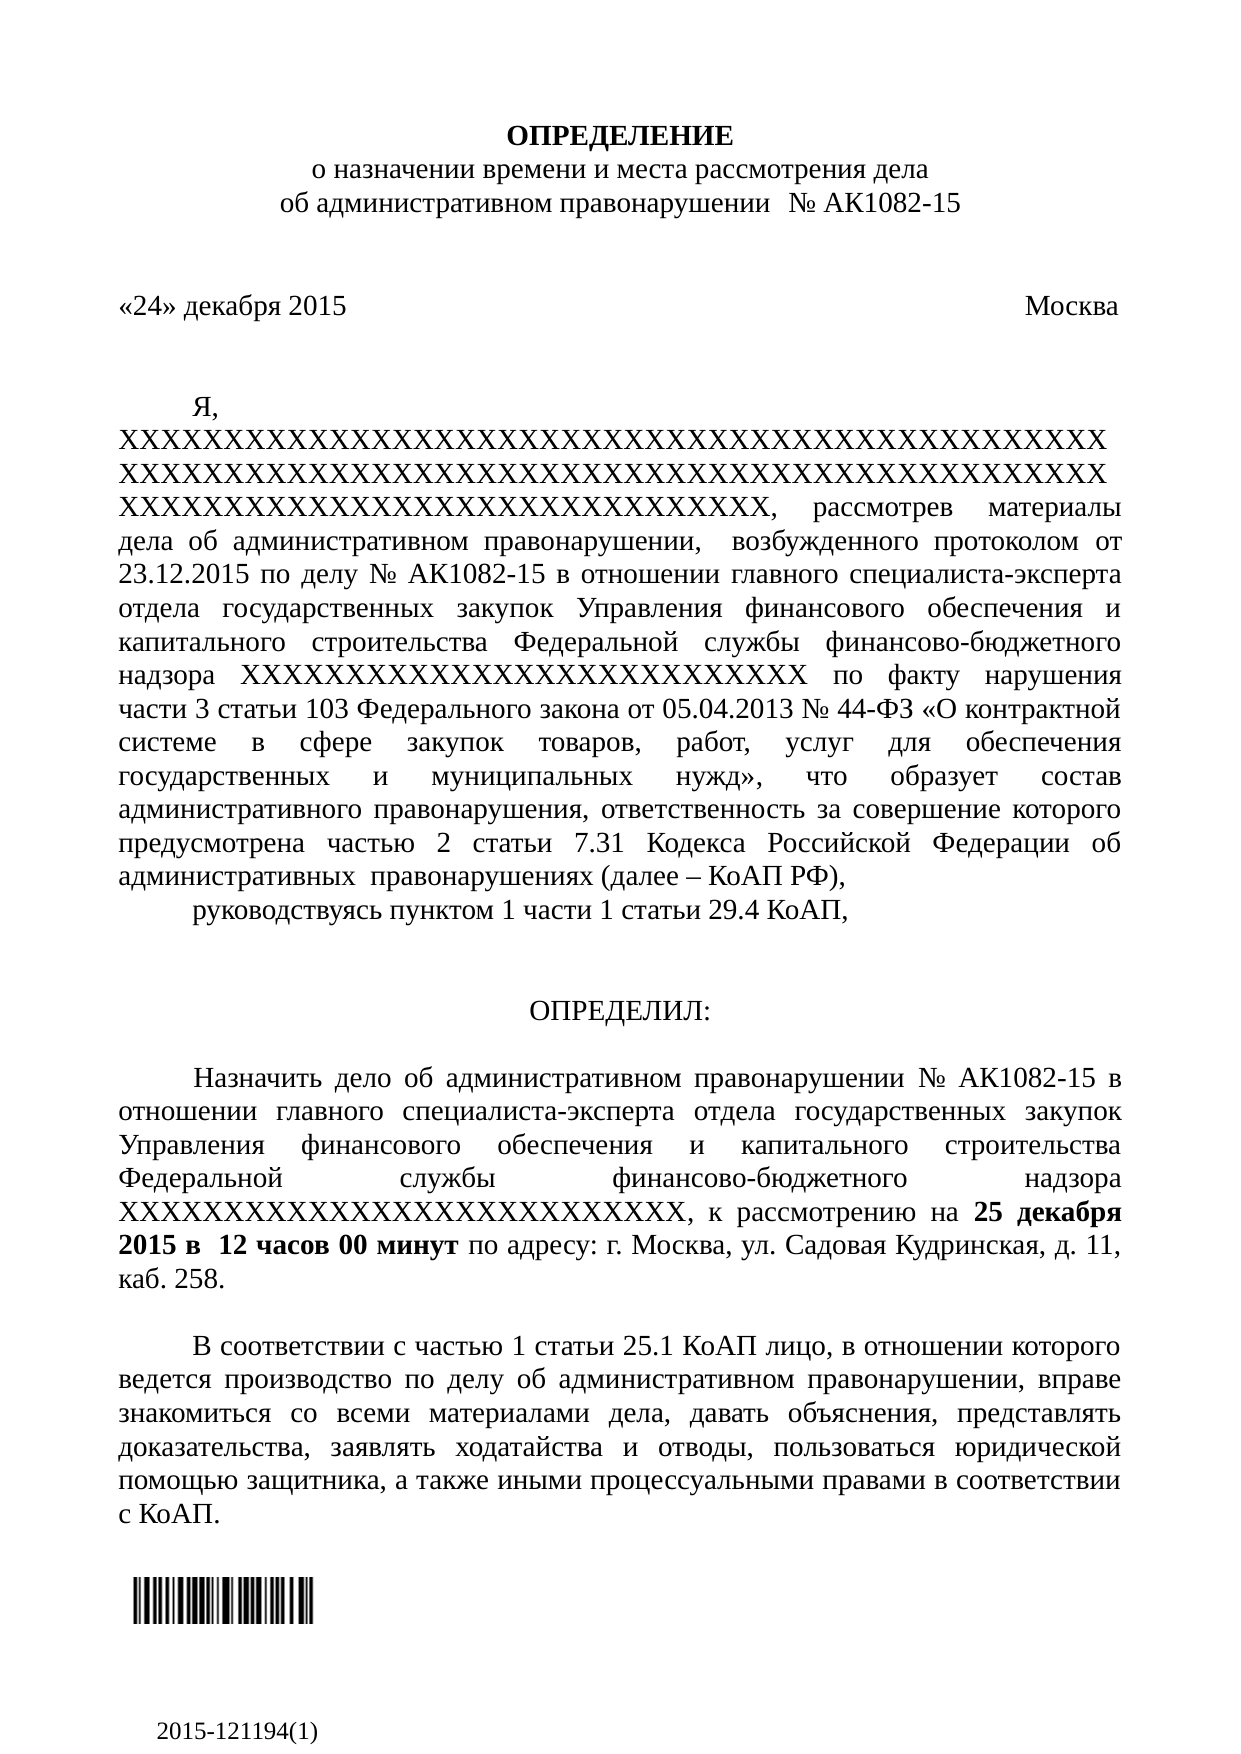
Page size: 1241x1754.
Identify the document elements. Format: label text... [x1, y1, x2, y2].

text Я, XXXXXXXXXXXXXXXXXXXXXXXXXXXXXXXXXXXXXXXXXXXXXXXXXXXXXXXXXXXXXXXXXXXXXXXXXXXXXXXXXXXXXXXXXXXXXXXXXXXXXXXXXXXXXXXXXXXXXXXXXXXXX, рассмотрев материалы дела об административном правонарушении, возбужденного протоколом от 23.12.2015 по делу № АК1082-15 в отношении главного специалиста-эксперта отдела государственных закупок Управления финансового обеспечения и капитального строительства Федеральной службы финансово-бюджетного надзора XXXXXXXXXXXXXXXXXXXXXXXXXXX по факту нарушения части 3 статьи 103 Федерального закона от 05.04.2013 № 44-ФЗ «О контрактной системе в сфере закупок товаров, работ, услуг для обеспечения государственных и муниципальных нужд», что образует состав административного правонарушения, ответственность за совершение которого предусмотрена частью 2 статьи 7.31 Кодекса Российской Федерации об административных правонарушениях (далее – КоАП РФ), [118, 389, 1122, 892]
text В соответствии с частью 1 статьи 25.1 КоАП лицо, в отношении которого ведется производство по делу об административном правонарушении, вправе знакомиться со всеми материалами дела, давать объяснения, представлять доказательства, заявлять ходатайства и отводы, пользоваться юридической помощью защитника, а также иными процессуальными правами в соответствии с КоАП. [118, 1328, 1122, 1529]
text о назначении времени и места рассмотрения дела [118, 152, 1122, 185]
text Назначить дело об административном правонарушении № АК1082-15 в отношении главного специалиста-эксперта отдела государственных закупок Управления финансового обеспечения и капитального строительства Федеральной службы финансово-бюджетного надзора XXXXXXXXXXXXXXXXXXXXXXXXXXX, к рассмотрению на 25 декабря 2015 в 12 часов 00 минут по адресу: г. Москва, ул. Садовая Кудринская, д. 11, каб. 258. [118, 1060, 1122, 1294]
text «24» декабря 2015 Москва [118, 288, 1122, 322]
subtitle ОПРЕДЕЛЕНИЕ [118, 118, 1122, 152]
text об административном правонарушении № АК1082-15 [118, 185, 1122, 221]
text руководствуясь пунктом 1 части 1 статьи 29.4 КоАП, [118, 892, 1122, 926]
text ОПРЕДЕЛИЛ: [118, 993, 1122, 1026]
picture [118, 1577, 331, 1624]
